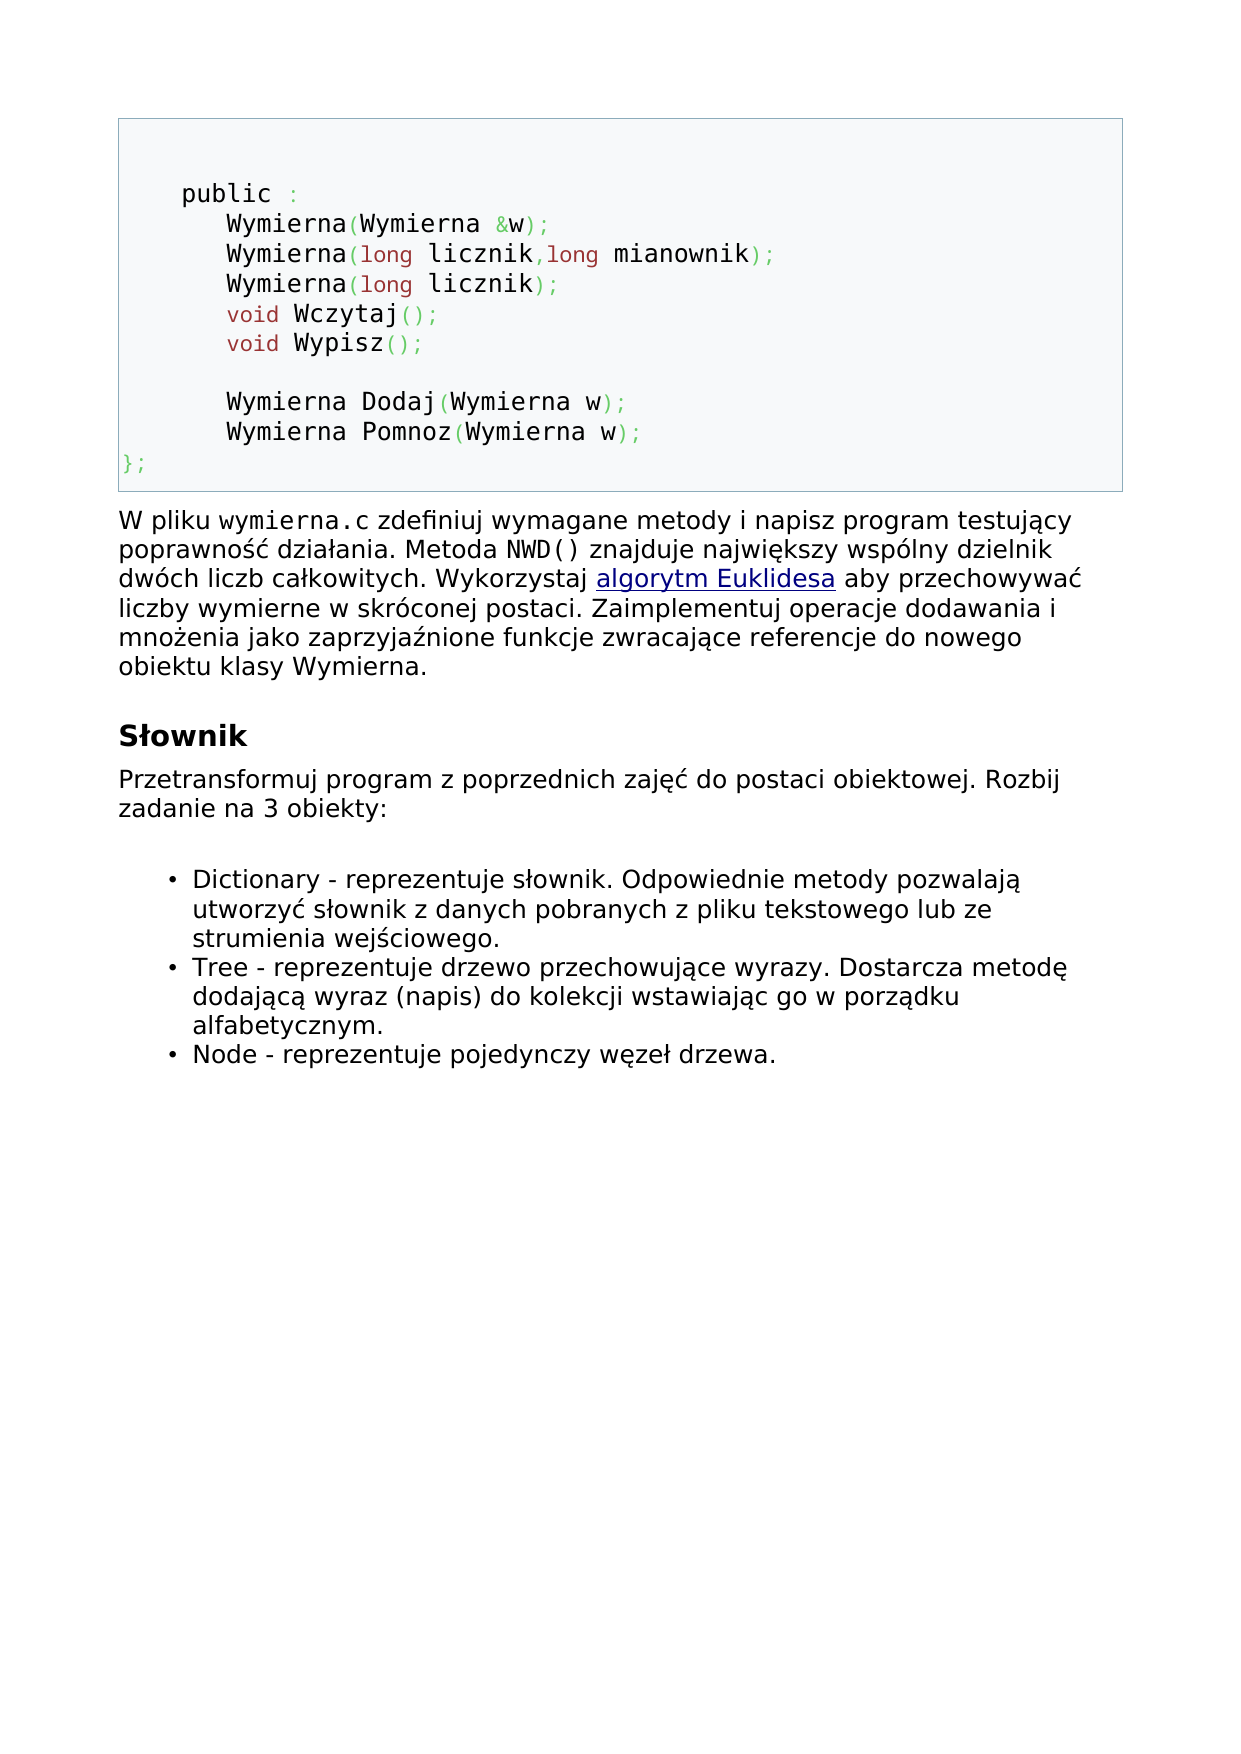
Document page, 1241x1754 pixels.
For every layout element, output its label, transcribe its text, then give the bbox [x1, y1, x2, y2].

subtitle Słownik [118, 719, 1122, 753]
text W pliku wymierna.c zdefiniuj wymagane metody i napisz program testujący poprawność działania. Metoda NWD() znajduje największy wspólny dzielnik dwóch liczb całkowitych. Wykorzystaj algorytm Euklidesa aby przechowywać liczby wymierne w skróconej postaci. Zaimplementuj operacje dodawania i mnożenia jako zaprzyjaźnione funkcje zwracające referencje do nowego obiektu klasy Wymierna. [118, 506, 1122, 681]
list Dictionary - reprezentuje słownik. Odpowiednie metody pozwalają utworzyć słownik z danych pobranych z pliku tekstowego lub ze strumienia wejściowego. [177, 866, 1122, 953]
text Przetransformuj program z poprzednich zajęć do postaci obiektowej. Rozbij zadanie na 3 obiekty: [118, 765, 1122, 824]
list Tree - reprezentuje drzewo przechowujące wyrazy. Dostarcza metodę dodającą wyraz (napis) do kolekcji wstawiając go w porządku alfabetycznym. [177, 953, 1122, 1041]
list Node - reprezentuje pojedynczy węzeł drzewa. [177, 1041, 1122, 1070]
table_header public : Wymierna(Wymierna &w); Wymierna(long licznik,long mianownik); Wymierna(long licznik); void Wczytaj(); void Wypisz(); Wymierna Dodaj(Wymierna w); Wymierna Pomnoz(Wymierna w); }; [119, 119, 1122, 491]
